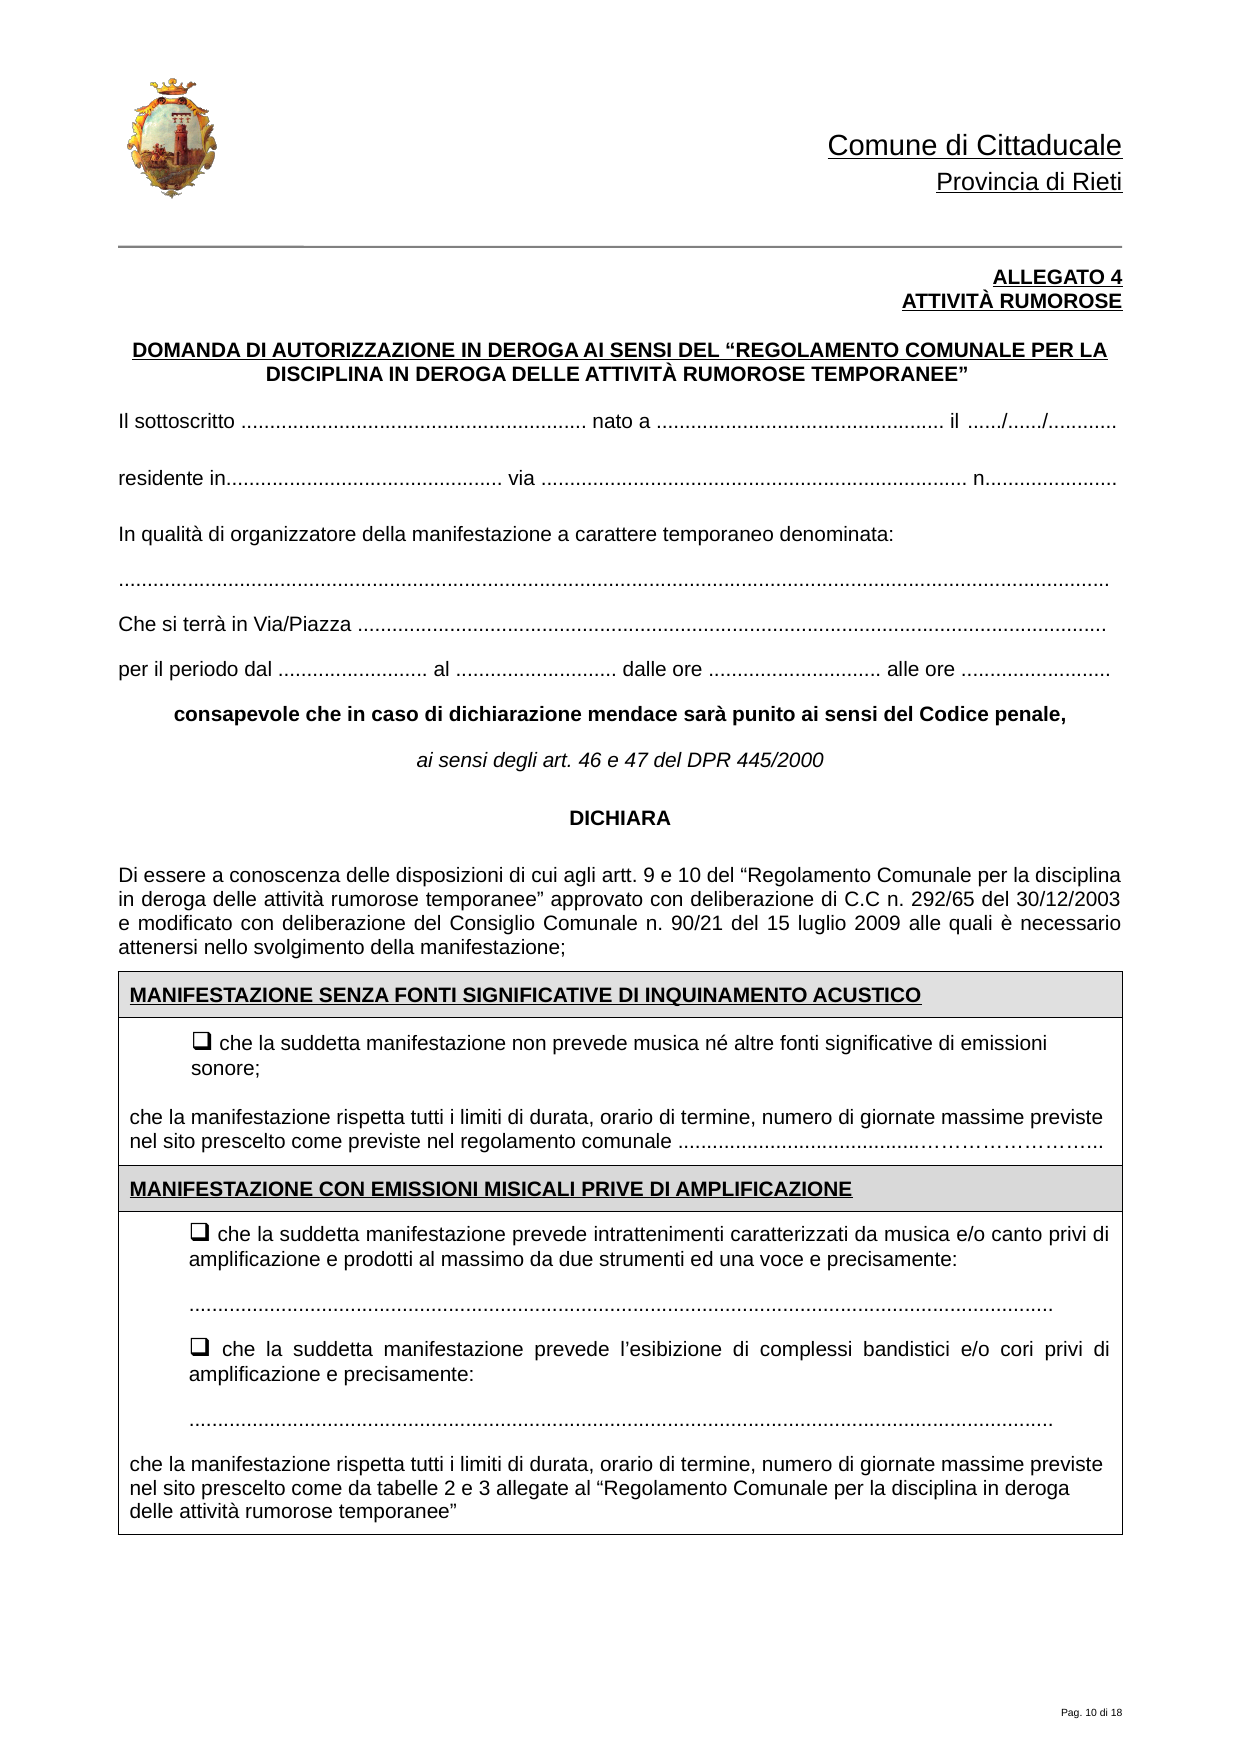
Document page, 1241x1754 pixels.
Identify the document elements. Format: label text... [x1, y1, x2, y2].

table_cell  che la suddetta manifestazione prevede intrattenimenti caratterizzati da musica e/o canto privi di amplificazione e prodotti al massimo da due strumenti ed una voce e precisamente: ......................................................................................................................................................  che la suddetta manifestazione prevede l’esibizione di complessi bandistici e/o cori privi di amplificazione e precisamente: ...................................................................................................................................................... che la manifestazione rispetta tutti i limiti di durata, orario di termine, numero di giornate massime previste nel sito prescelto come da tabelle 2 e 3 allegate al “Regolamento Comunale per la disciplina in deroga delle attività rumorose temporanee” [119, 1212, 1122, 1534]
text ATTIVITÀ RUMOROSE [118, 289, 1122, 313]
text Che si terrà in Via/Piazza .................................................................................................................................. [118, 612, 1122, 636]
table_cell  che la suddetta manifestazione non prevede musica né altre fonti significative di emissioni sonore; che la manifestazione rispetta tutti i limiti di durata, orario di termine, numero di giornate massime previste nel sito prescelto come previste nel regolamento comunale ..........................................……………………... [119, 1018, 1122, 1165]
text DICHIARA [118, 806, 1122, 829]
text consapevole che in caso di dichiarazione mendace sarà punito ai sensi del Codice penale, [118, 701, 1122, 725]
text residente in................................................ via .......................................................................... n....................... [118, 465, 1122, 489]
text In qualità di organizzatore della manifestazione a carattere temporaneo denominata: [118, 522, 1122, 546]
text Provincia di Rieti [224, 167, 1122, 196]
text Di essere a conoscenza delle disposizioni di cui agli artt. 9 e 10 del “Regolamento Comunale per la disciplina in deroga delle attività rumorose temporanee” approvato con deliberazione di C.C n. 292/65 del 30/12/2003 e modificato con deliberazione del Consiglio Comunale n. 90/21 del 15 luglio 2009 alle quali è necessario attenersi nello svolgimento della manifestazione; [118, 863, 1122, 959]
picture [122, 73, 224, 204]
text ALLEGATO 4 [118, 265, 1122, 289]
text Il sottoscritto ............................................................ nato a .................................................. il ....../....../............ [118, 409, 1122, 433]
text per il periodo dal .......................... al ............................ dalle ore .............................. alle ore .......................... [118, 657, 1122, 681]
text ............................................................................................................................................................................ [118, 567, 1122, 591]
table_header MANIFESTAZIONE SENZA FONTI SIGNIFICATIVE DI INQUINAMENTO ACUSTICO [119, 972, 1122, 1017]
text DOMANDA DI AUTORIZZAZIONE IN DEROGA AI SENSI DEL “REGOLAMENTO COMUNALE PER LA DISCIPLINA IN DEROGA DELLE ATTIVITÀ RUMOROSE TEMPORANEE” [118, 338, 1122, 386]
table_cell MANIFESTAZIONE CON EMISSIONI MISICALI PRIVE DI AMPLIFICAZIONE [119, 1166, 1122, 1211]
text Comune di Cittaducale [224, 128, 1122, 162]
text ai sensi degli art. 46 e 47 del DPR 445/2000 [118, 748, 1122, 772]
